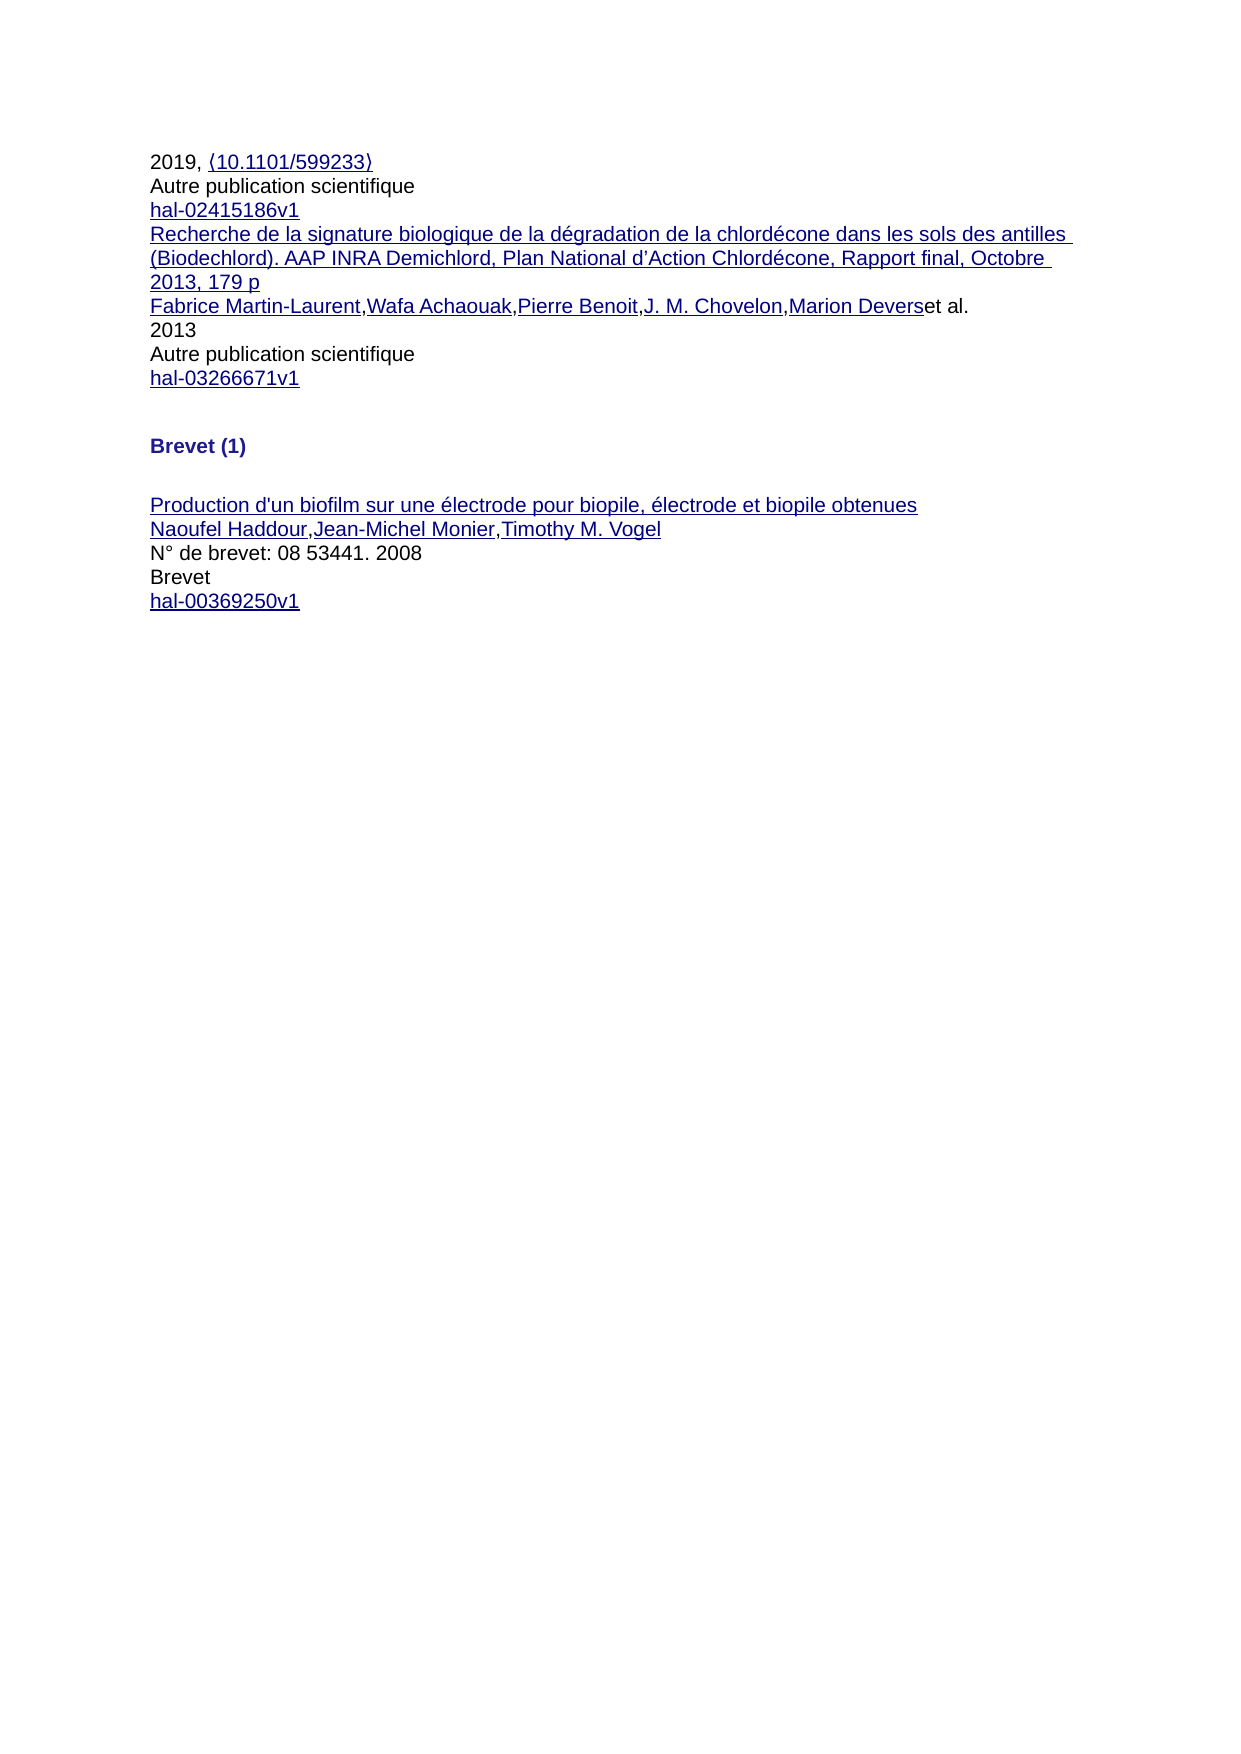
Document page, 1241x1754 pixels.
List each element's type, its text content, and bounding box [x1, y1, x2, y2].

table_cell Recherche de la signature biologique de la dégradation de la chlordécone dans les sols des antilles (Biodechlord). AAP INRA Demichlord, Plan National d’Action Chlordécone, Rapport final, Octobre 2013, 179 p Fabrice Martin-Laurent,Wafa Achaouak,Pierre Benoit,J. M. Chovelon,Marion Deverset al. 2013 Autre publication scientifique hal-03266671v1 [150, 222, 1090, 389]
table_header Production d'un biofilm sur une électrode pour biopile, électrode et biopile obtenues Naoufel Haddour,Jean-Michel Monier,Timothy M. Vogel N° de brevet: 08 53441. 2008 Brevet hal-00369250v1 [150, 493, 1090, 612]
subtitle Brevet (1) [150, 434, 1090, 458]
table_header Transcriptomic responses to warming and cooling of an Arctic tundra soil microbiome Morten Dencker,Muhammad Zohaib Anwar,Carsten Suhr Jacobsen,Catherine Larose,Timothy M. Vogelet al. 2019, ⟨10.1101/599233⟩ Autre publication scientifique hal-02415186v1 [150, 150, 1090, 222]
